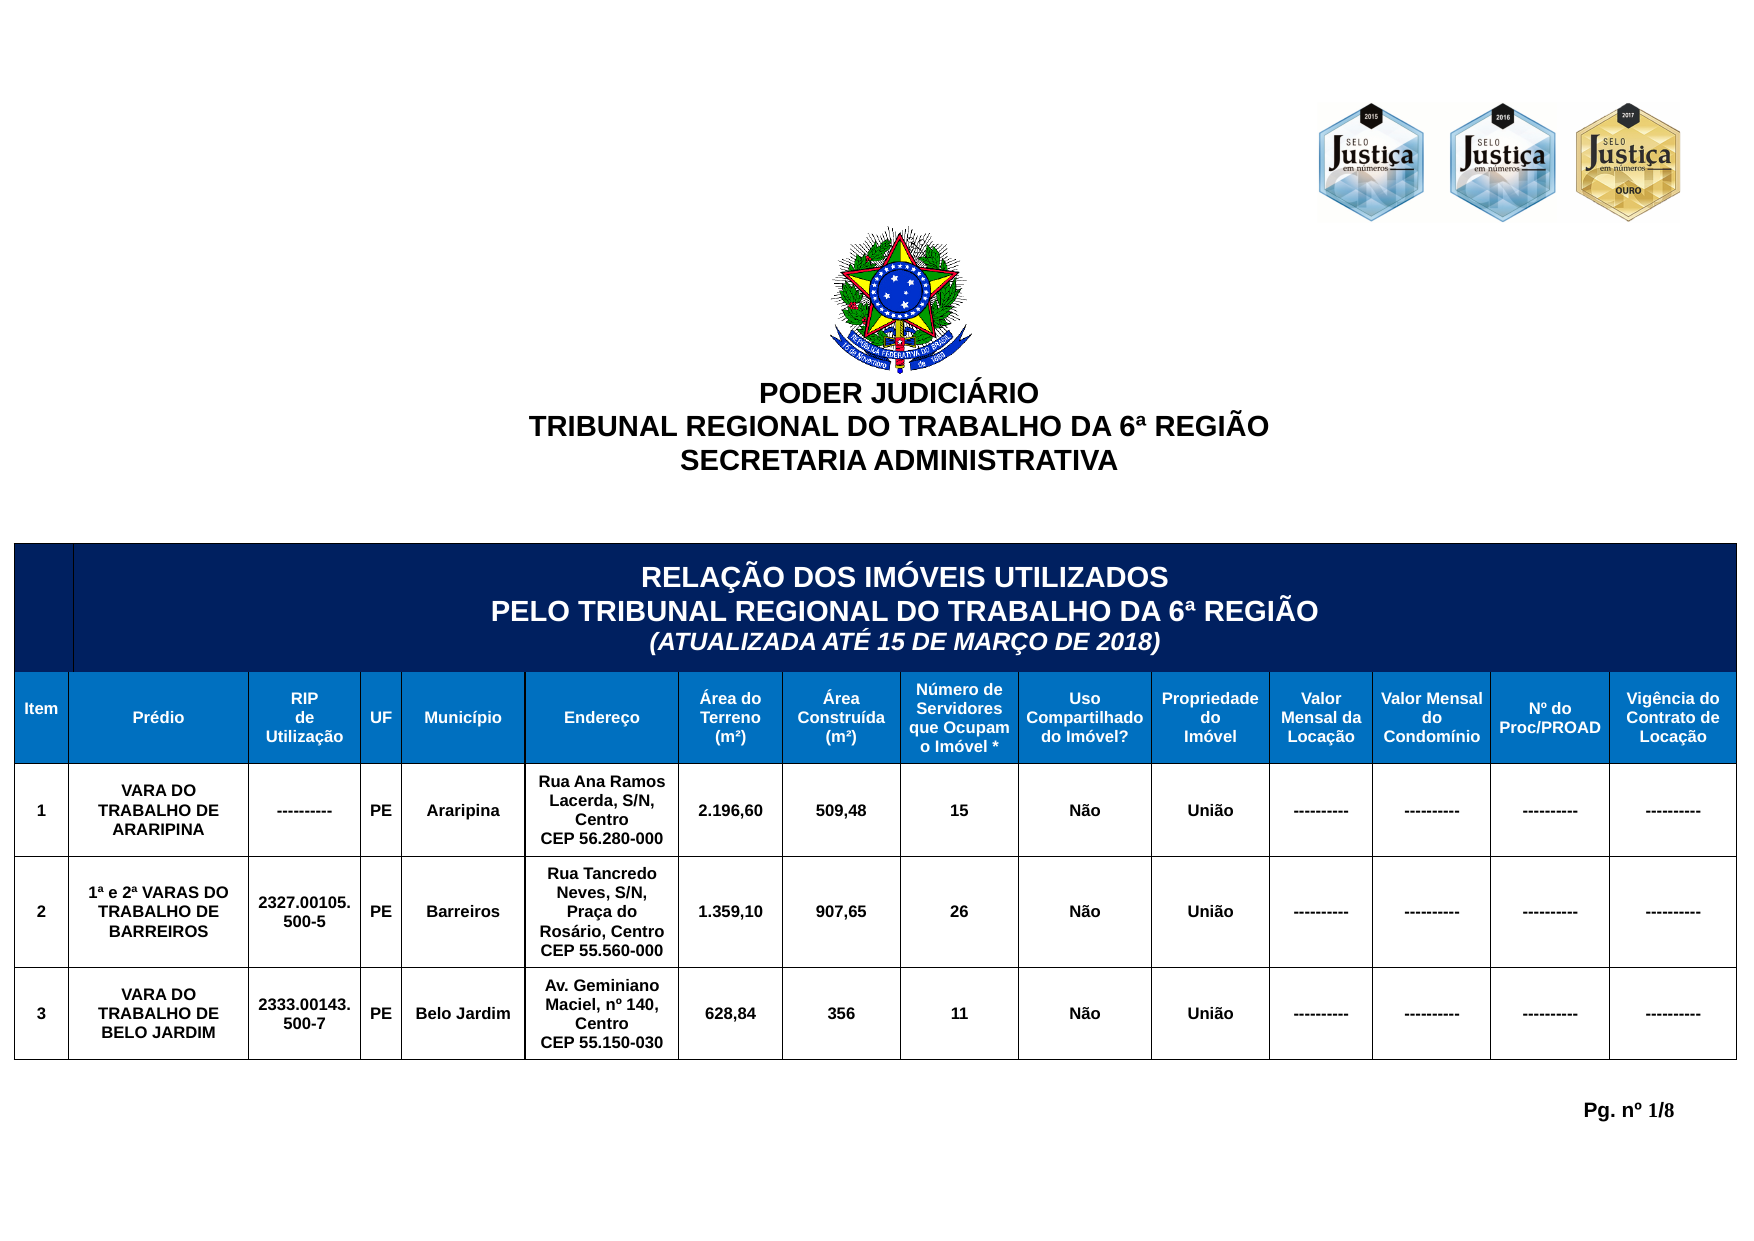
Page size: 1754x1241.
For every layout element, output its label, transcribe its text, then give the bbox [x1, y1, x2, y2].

table_cell Propriedade do Imóvel [1152, 672, 1269, 763]
table_cell ---------- [1491, 968, 1609, 1059]
table_cell Barreiros [402, 857, 524, 967]
table_cell ---------- [1373, 764, 1490, 856]
table_cell 356 [783, 968, 900, 1059]
table_cell 2.196,60 [679, 764, 782, 856]
table_cell ---------- [1491, 764, 1609, 856]
picture [822, 222, 976, 376]
table_cell ---------- [1373, 968, 1490, 1059]
table_header [15, 544, 73, 672]
table_cell Não [1019, 857, 1151, 967]
picture [1317, 102, 1680, 223]
table_cell ---------- [1610, 764, 1736, 856]
table_cell Rua Ana Ramos Lacerda, S/N, Centro CEP 56.280-000 [526, 764, 678, 856]
table_cell Não [1019, 968, 1151, 1059]
table_cell Endereço [526, 672, 678, 763]
table_cell 1.359,10 [679, 857, 782, 967]
table_cell Município [402, 672, 524, 763]
table_cell Valor Mensal da Locação [1270, 672, 1372, 763]
table_cell ---------- [1610, 968, 1736, 1059]
table_cell Vigência do Contrato de Locação [1610, 672, 1736, 763]
table_cell Prédio [69, 672, 248, 763]
table_cell Não [1019, 764, 1151, 856]
table_cell ---------- [1610, 857, 1736, 967]
table_cell UF [361, 672, 401, 763]
table_cell ---------- [1491, 857, 1609, 967]
text PODER JUDICIÁRIO [118, 376, 1680, 409]
table_cell União [1152, 857, 1269, 967]
table_header RELAÇÃO DOS IMÓVEIS UTILIZADOS PELO TRIBUNAL REGIONAL DO TRABALHO DA 6ª REGIÃO (ATUALIZADA ATÉ 15 DE MARÇO DE 2018) [74, 544, 1736, 672]
table_cell RIP de Utilização [249, 672, 360, 763]
table_cell ---------- [1373, 857, 1490, 967]
table_cell VARA DO TRABALHO DE BELO JARDIM [69, 968, 248, 1059]
table_cell Uso Compartilhado do Imóvel? [1019, 672, 1151, 763]
text TRIBUNAL REGIONAL DO TRABALHO DA 6ª REGIÃO [118, 409, 1680, 443]
table_cell Número de Servidores que Ocupam o Imóvel * [901, 672, 1018, 763]
text SECRETARIA ADMINISTRATIVA [116, 443, 1683, 476]
table_cell Araripina [402, 764, 524, 856]
table_cell ---------- [1270, 968, 1372, 1059]
table_cell PE [361, 857, 401, 967]
table_cell ---------- [1270, 764, 1372, 856]
table_cell Nº do Proc/PROAD [1491, 672, 1609, 763]
table_cell PE [361, 764, 401, 856]
table_cell 2327.00105.500-5 [249, 857, 360, 967]
table_cell 1 [15, 764, 68, 856]
table_cell Item [15, 672, 68, 763]
table_cell 509,48 [783, 764, 900, 856]
table_cell ---------- [249, 764, 360, 856]
table_cell 1ª e 2ª VARAS DO TRABALHO DE BARREIROS [69, 857, 248, 967]
table_cell 15 [901, 764, 1018, 856]
table_cell Área Construída (m²) [783, 672, 900, 763]
table_cell 26 [901, 857, 1018, 967]
table_cell Área do Terreno (m²) [679, 672, 782, 763]
table_cell ---------- [1270, 857, 1372, 967]
table_cell 907,65 [783, 857, 900, 967]
table_cell 2 [15, 857, 68, 967]
table_cell Valor Mensal do Condomínio [1373, 672, 1490, 763]
table_cell Rua Tancredo Neves, S/N, Praça do Rosário, Centro CEP 55.560-000 [526, 857, 678, 967]
table_cell Belo Jardim [402, 968, 524, 1059]
table_cell União [1152, 764, 1269, 856]
table_cell PE [361, 968, 401, 1059]
table_cell 11 [901, 968, 1018, 1059]
table_cell União [1152, 968, 1269, 1059]
table_cell 2333.00143.500-7 [249, 968, 360, 1059]
table_cell VARA DO TRABALHO DE ARARIPINA [69, 764, 248, 856]
table_cell Av. Geminiano Maciel, nº 140, Centro CEP 55.150-030 [526, 968, 678, 1059]
table_cell 628,84 [679, 968, 782, 1059]
table_cell 3 [15, 968, 68, 1059]
